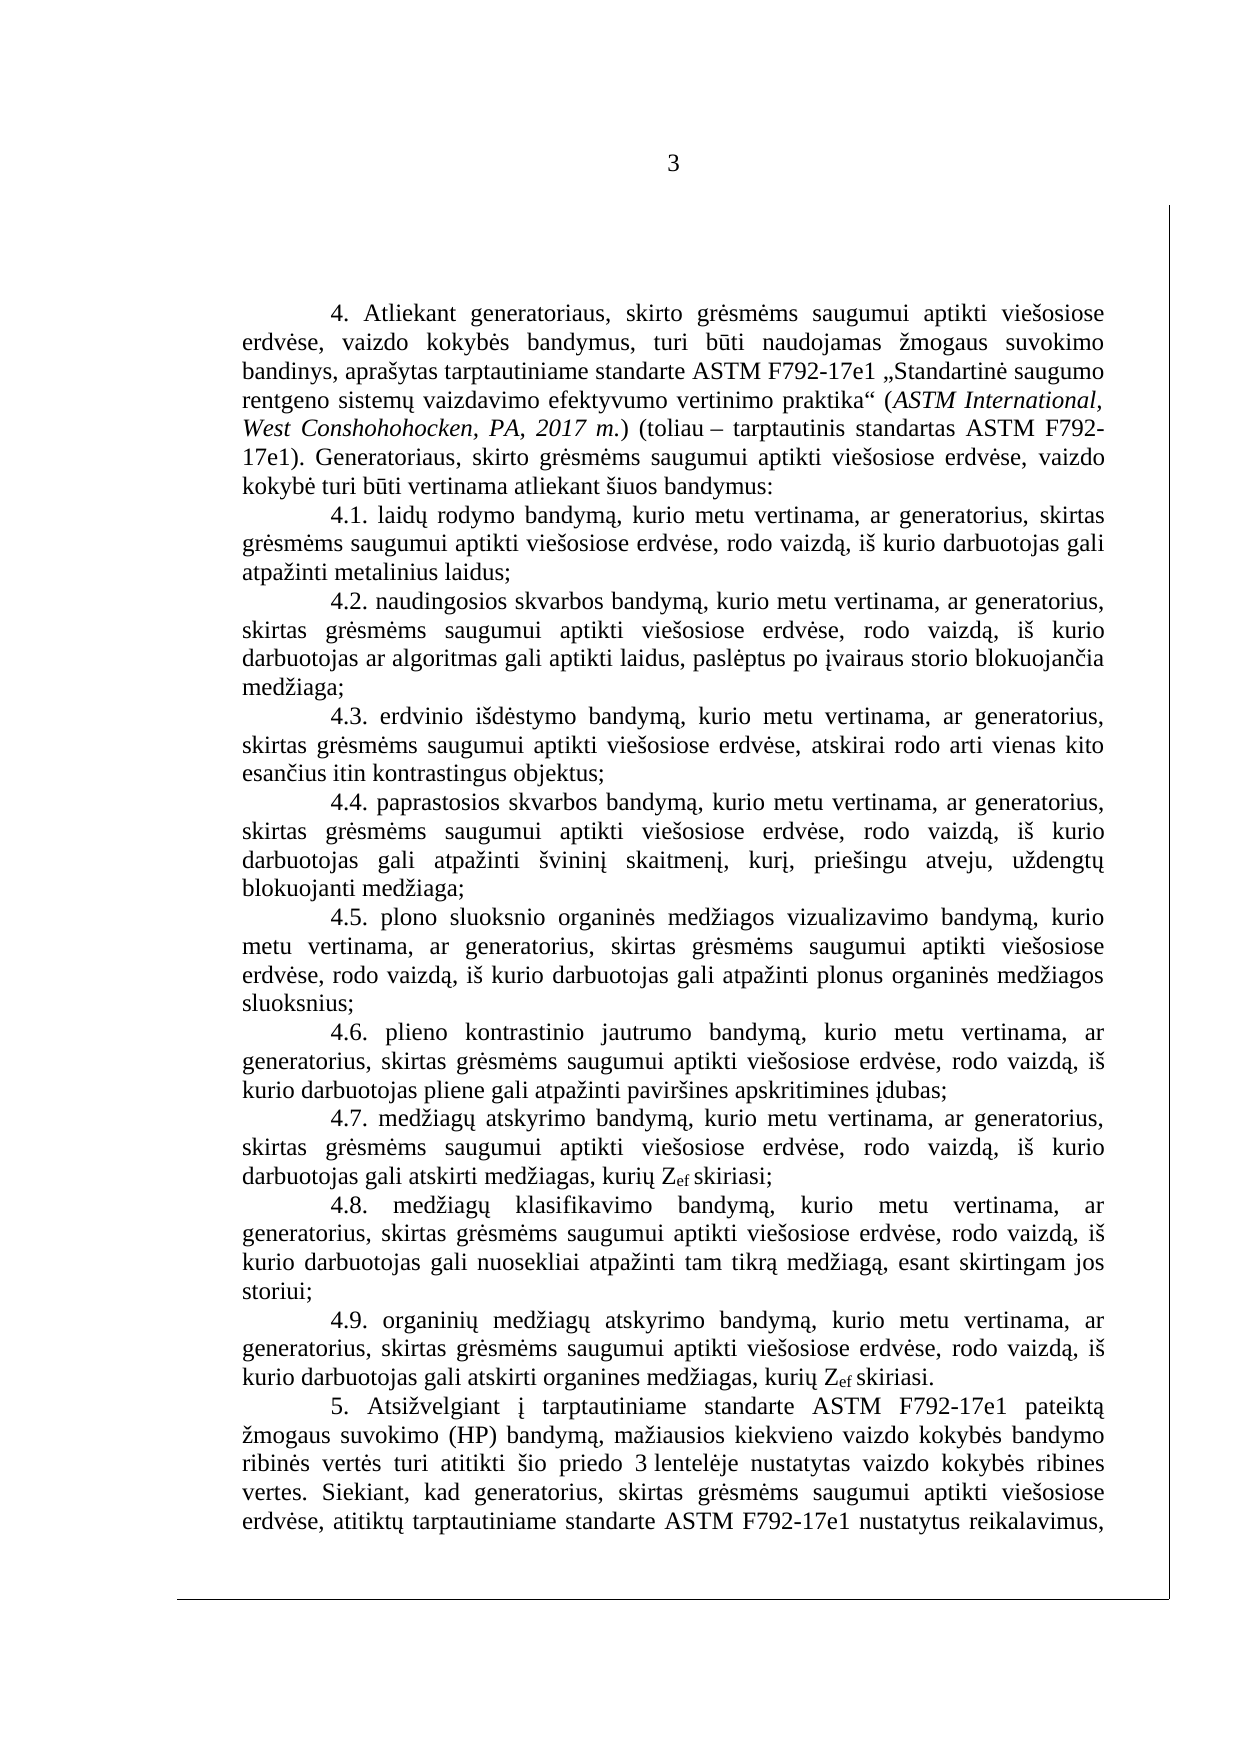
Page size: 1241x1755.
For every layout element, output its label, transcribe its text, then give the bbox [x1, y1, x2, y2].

text 4. Atliekant generatoriaus, skirto grėsmėms saugumui aptikti viešosiose erdvėse, vaizdo kokybės bandymus, turi būti naudojamas žmogaus suvokimo bandinys, aprašytas tarptautiniame standarte ASTM F792-17e1 „Standartinė saugumo rentgeno sistemų vaizdavimo efektyvumo vertinimo praktika“ (ASTM International, West Conshohohocken, PA, 2017 m.) (toliau – tarptautinis standartas ASTM F792-17e1). Generatoriaus, skirto grėsmėms saugumui aptikti viešosiose erdvėse, vaizdo kokybė turi būti vertinama atliekant šiuos bandymus: [177, 298, 1169, 500]
text 4.4. paprastosios skvarbos bandymą, kurio metu vertinama, ar generatorius, skirtas grėsmėms saugumui aptikti viešosiose erdvėse, rodo vaizdą, iš kurio darbuotojas gali atpažinti švininį skaitmenį, kurį, priešingu atveju, uždengtų blokuojanti medžiaga; [177, 787, 1169, 902]
text 5. Atsižvelgiant į tarptautiniame standarte ASTM F792-17e1 pateiktą žmogaus suvokimo (HP) bandymą, mažiausios kiekvieno vaizdo kokybės bandymo ribinės vertės turi atitikti šio priedo 3 lentelėje nustatytas vaizdo kokybės ribines vertes. Siekiant, kad generatorius, skirtas grėsmėms saugumui aptikti viešosiose erdvėse, atitiktų tarptautiniame standarte ASTM F792-17e1 nustatytus reikalavimus, [177, 1391, 1169, 1599]
text 4.1. laidų rodymo bandymą, kurio metu vertinama, ar generatorius, skirtas grėsmėms saugumui aptikti viešosiose erdvėse, rodo vaizdą, iš kurio darbuotojas gali atpažinti metalinius laidus; [177, 500, 1169, 586]
text 4.2. naudingosios skvarbos bandymą, kurio metu vertinama, ar generatorius, skirtas grėsmėms saugumui aptikti viešosiose erdvėse, rodo vaizdą, iš kurio darbuotojas ar algoritmas gali aptikti laidus, paslėptus po įvairaus storio blokuojančia medžiaga; [177, 586, 1169, 701]
text 4.8. medžiagų klasifikavimo bandymą, kurio metu vertinama, ar generatorius, skirtas grėsmėms saugumui aptikti viešosiose erdvėse, rodo vaizdą, iš kurio darbuotojas gali nuosekliai atpažinti tam tikrą medžiagą, esant skirtingam jos storiui; [177, 1190, 1169, 1305]
text 4.3. erdvinio išdėstymo bandymą, kurio metu vertinama, ar generatorius, skirtas grėsmėms saugumui aptikti viešosiose erdvėse, atskirai rodo arti vienas kito esančius itin kontrastingus objektus; [177, 701, 1169, 787]
text 4.5. plono sluoksnio organinės medžiagos vizualizavimo bandymą, kurio metu vertinama, ar generatorius, skirtas grėsmėms saugumui aptikti viešosiose erdvėse, rodo vaizdą, iš kurio darbuotojas gali atpažinti plonus organinės medžiagos sluoksnius; [177, 902, 1169, 1017]
text 4.7. medžiagų atskyrimo bandymą, kurio metu vertinama, ar generatorius, skirtas grėsmėms saugumui aptikti viešosiose erdvėse, rodo vaizdą, iš kurio darbuotojas gali atskirti medžiagas, kurių Zef skiriasi; [177, 1103, 1169, 1190]
text 4.6. plieno kontrastinio jautrumo bandymą, kurio metu vertinama, ar generatorius, skirtas grėsmėms saugumui aptikti viešosiose erdvėse, rodo vaizdą, iš kurio darbuotojas pliene gali atpažinti paviršines apskritimines įdubas; [177, 1017, 1169, 1103]
text 4.9. organinių medžiagų atskyrimo bandymą, kurio metu vertinama, ar generatorius, skirtas grėsmėms saugumui aptikti viešosiose erdvėse, rodo vaizdą, iš kurio darbuotojas gali atskirti organines medžiagas, kurių Zef skiriasi. [177, 1305, 1169, 1391]
